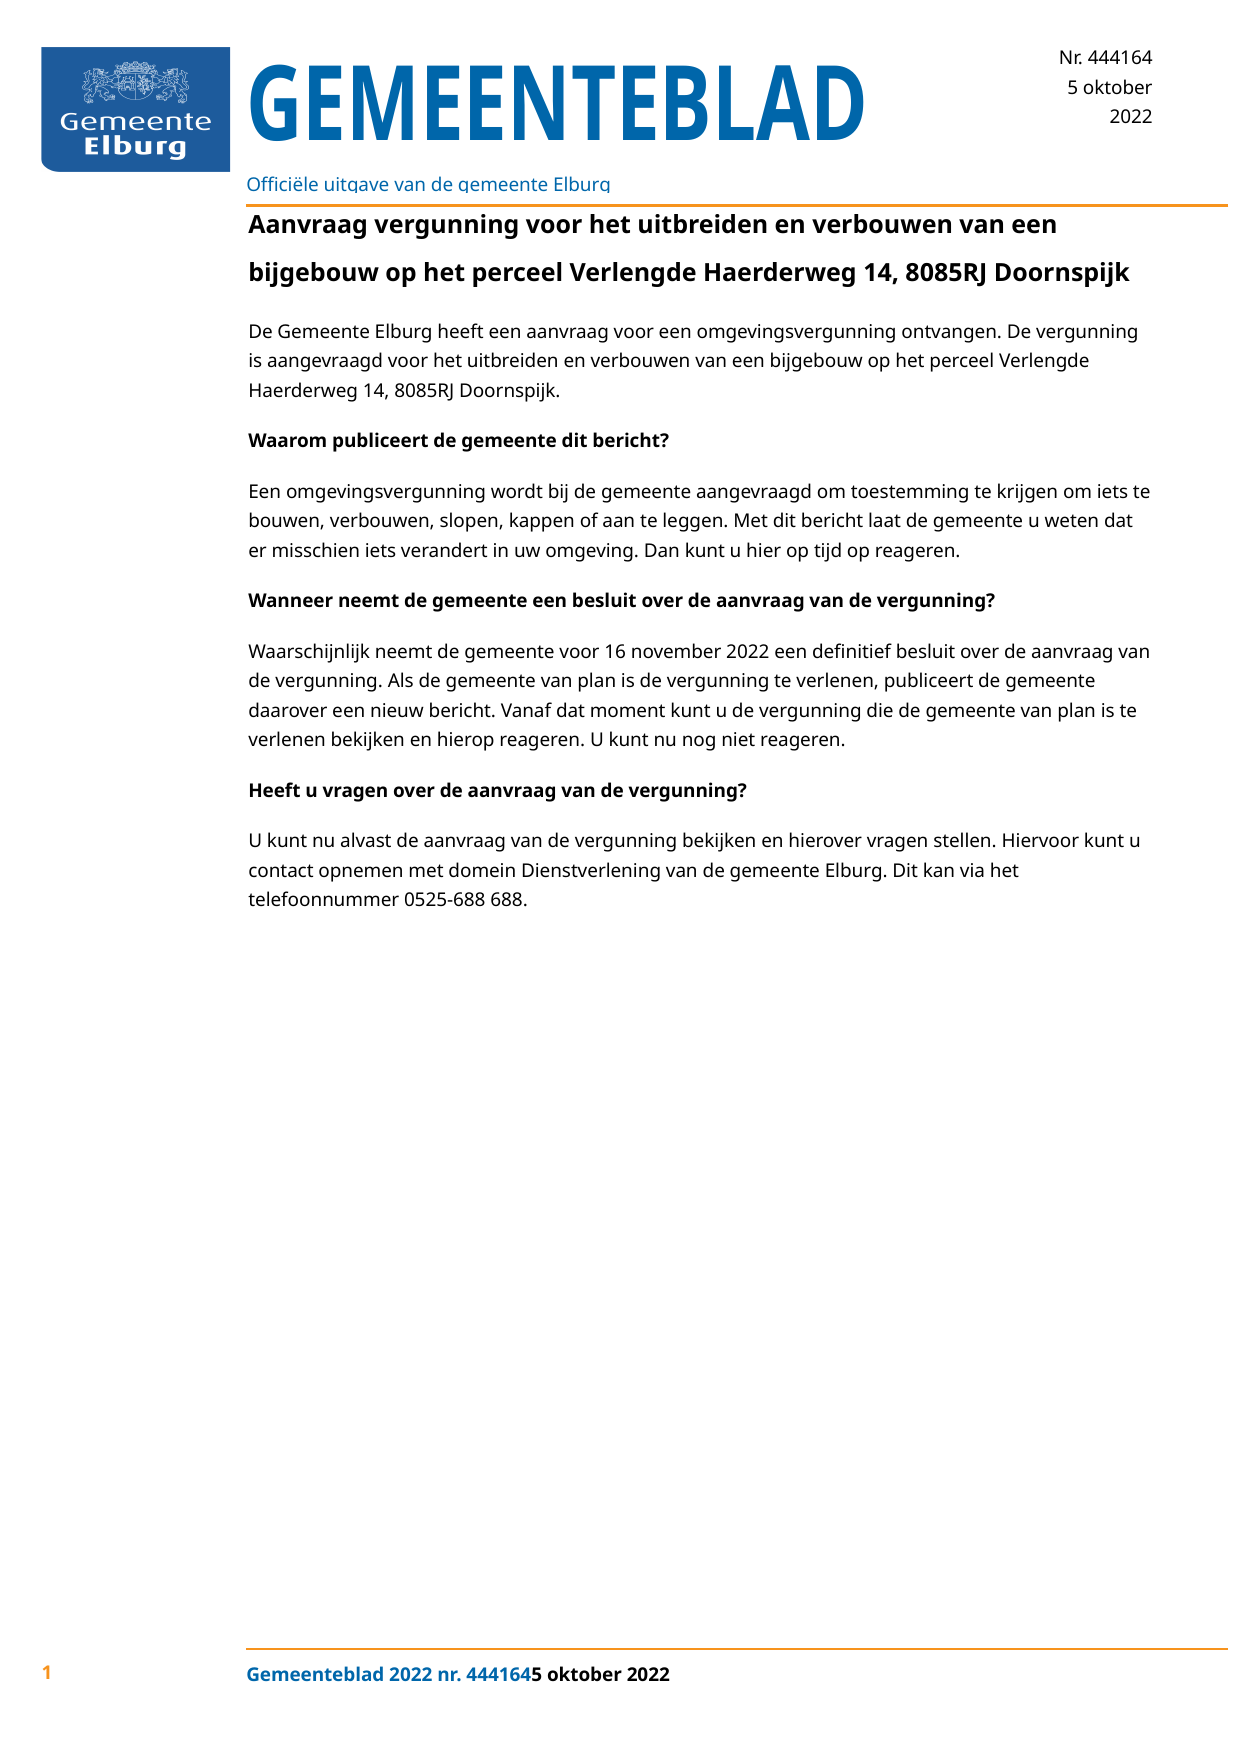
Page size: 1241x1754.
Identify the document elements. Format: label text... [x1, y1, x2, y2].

text Heeft u vragen over de aanvraag van de vergunning? [248, 777, 1152, 803]
text De Gemeente Elburg heeft een aanvraag voor een omgevingsvergunning ontvangen. De vergunning is aangevraagd voor het uitbreiden en verbouwen van een bijgebouw op het perceel Verlengde Haerderweg 14, 8085RJ Doornspijk. [248, 318, 1152, 403]
text Een omgevingsvergunning wordt bij de gemeente aangevraagd om toestemming te krijgen om iets te bouwen, verbouwen, slopen, kappen of aan te leggen. Met dit bericht laat de gemeente u weten dat er misschien iets verandert in uw omgeving. Dan kunt u hier op tijd op reageren. [248, 478, 1152, 563]
text Waarom publiceert de gemeente dit bericht? [248, 427, 1152, 453]
text Waarschijnlijk neemt de gemeente voor 16 november 2022 een definitief besluit over de aanvraag van de vergunning. Als de gemeente van plan is de vergunning te verlenen, publiceert de gemeente daarover een nieuw bericht. Vanaf dat moment kunt u de vergunning die de gemeente van plan is te verlenen bekijken en hierop reageren. U kunt nu nog niet reageren. [248, 638, 1152, 752]
picture [41, 47, 231, 172]
text Aanvraag vergunning voor het uitbreiden en verbouwen van een bijgebouw op het perceel Verlengde Haerderweg 14, 8085RJ Doornspijk [248, 207, 1152, 288]
text U kunt nu alvast de aanvraag van de vergunning bekijken en hierover vragen stellen. Hiervoor kunt u contact opnemen met domein Dienstverlening van de gemeente Elburg. Dit kan via het telefoonnummer 0525-688 688. [248, 827, 1152, 912]
text Wanneer neemt de gemeente een besluit over de aanvraag van de vergunning? [248, 587, 1152, 613]
